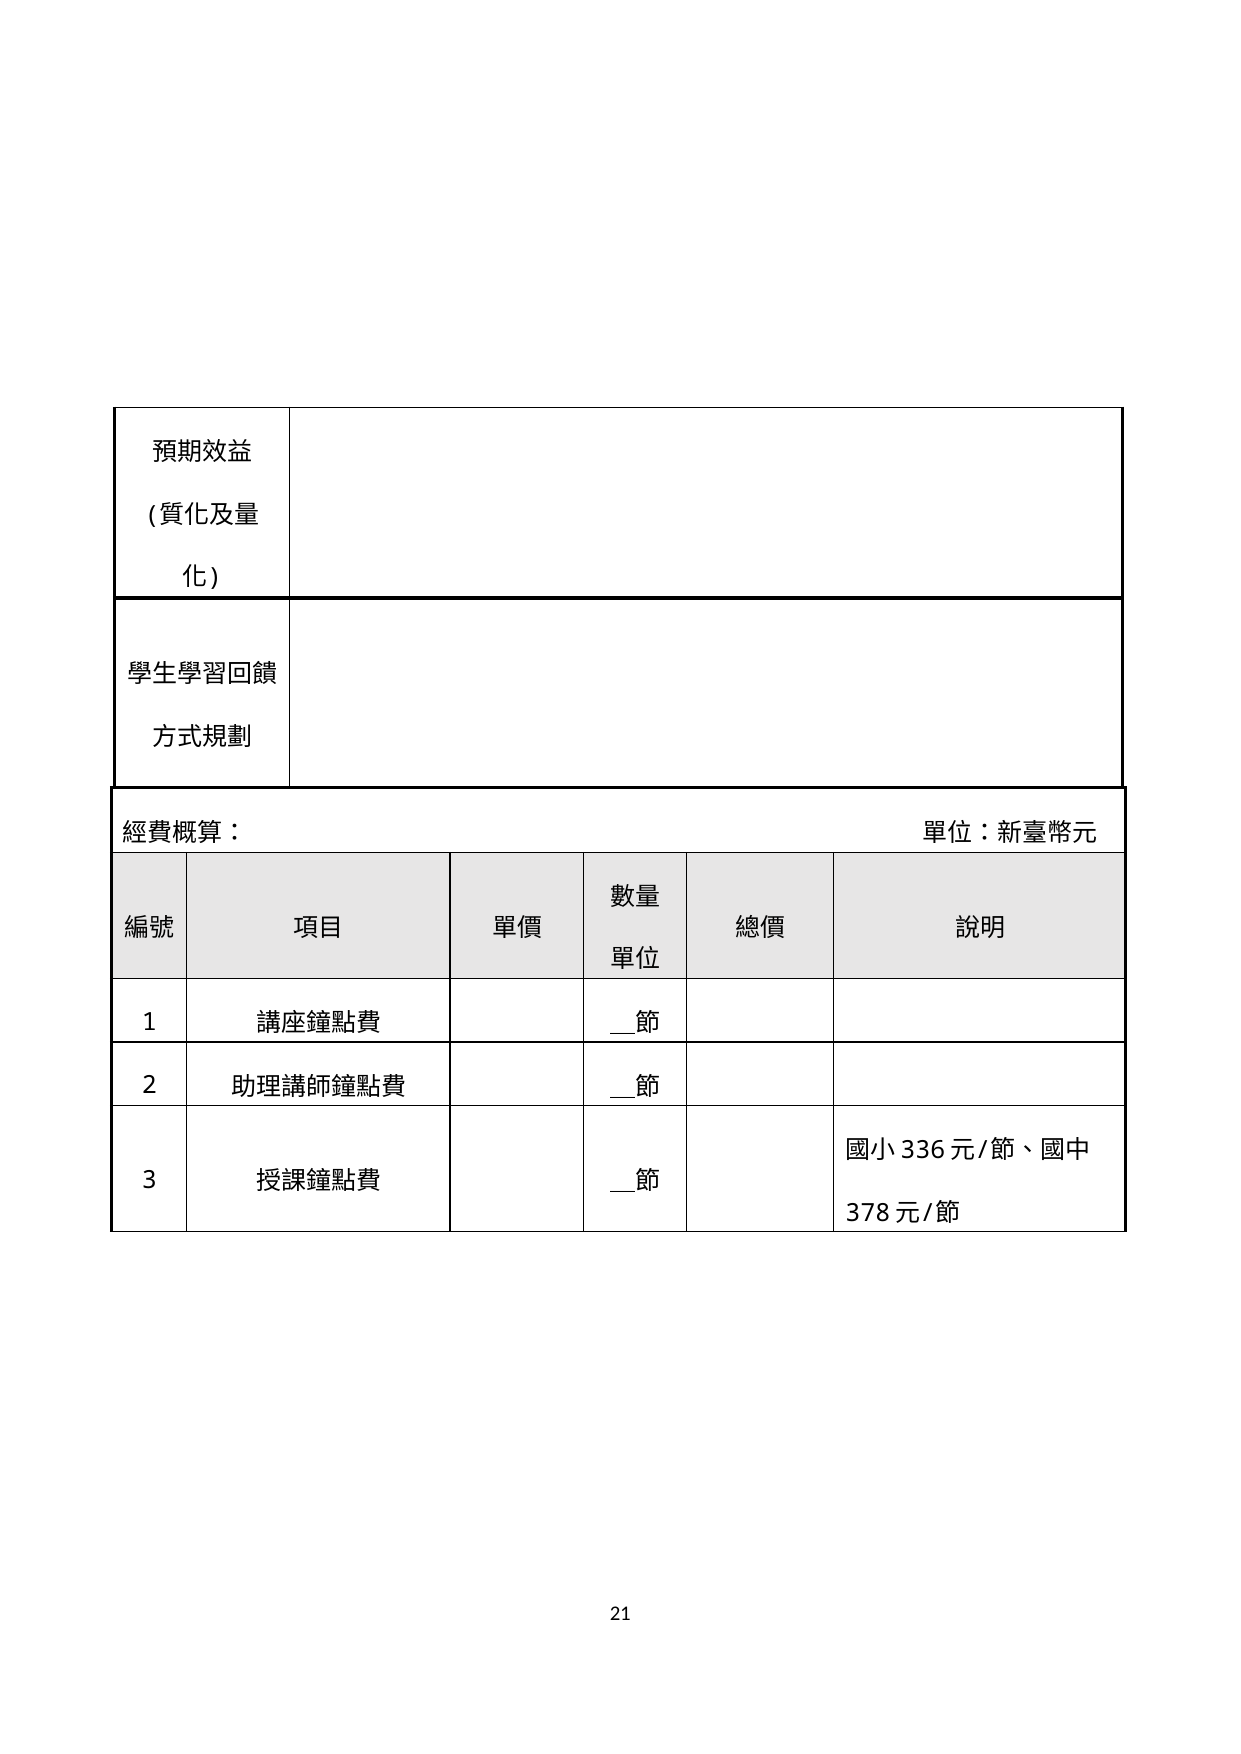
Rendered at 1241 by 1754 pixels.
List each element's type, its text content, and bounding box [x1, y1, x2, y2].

table_cell [687, 1043, 833, 1105]
table_cell [451, 1043, 583, 1105]
table_cell 助理講師鐘點費 [187, 1043, 449, 1105]
table_cell 1 [113, 979, 186, 1041]
table_cell [451, 979, 583, 1041]
table_cell 預期效益 (質化及量化) [116, 408, 289, 596]
table_cell [834, 979, 1124, 1041]
table_cell 數量 單位 [584, 853, 686, 978]
table_cell [687, 1106, 833, 1231]
table_cell 授課鐘點費 [187, 1106, 449, 1231]
table_cell [687, 979, 833, 1041]
table_cell 國小336元/節、國中378元/節 [834, 1106, 1124, 1231]
table_cell 經費概算： 單位：新臺幣元 [113, 789, 1124, 852]
table_cell ＿節 [584, 1043, 686, 1105]
table_cell [290, 408, 1121, 596]
table_cell 項目 [187, 853, 449, 978]
table_cell 編號 [113, 853, 186, 978]
table_cell [290, 600, 1121, 786]
table_cell 單價 [451, 853, 583, 978]
table_cell 總價 [687, 853, 833, 978]
table_cell 講座鐘點費 [187, 979, 449, 1041]
table_cell 2 [113, 1043, 186, 1105]
table_cell [451, 1106, 583, 1231]
table_cell 學生學習回饋方式規劃 [116, 600, 289, 786]
table_cell ＿節 [584, 979, 686, 1041]
table_cell [834, 1043, 1124, 1105]
table_cell ＿節 [584, 1106, 686, 1231]
table_cell 3 [113, 1106, 186, 1231]
table_cell 說明 [834, 853, 1124, 978]
